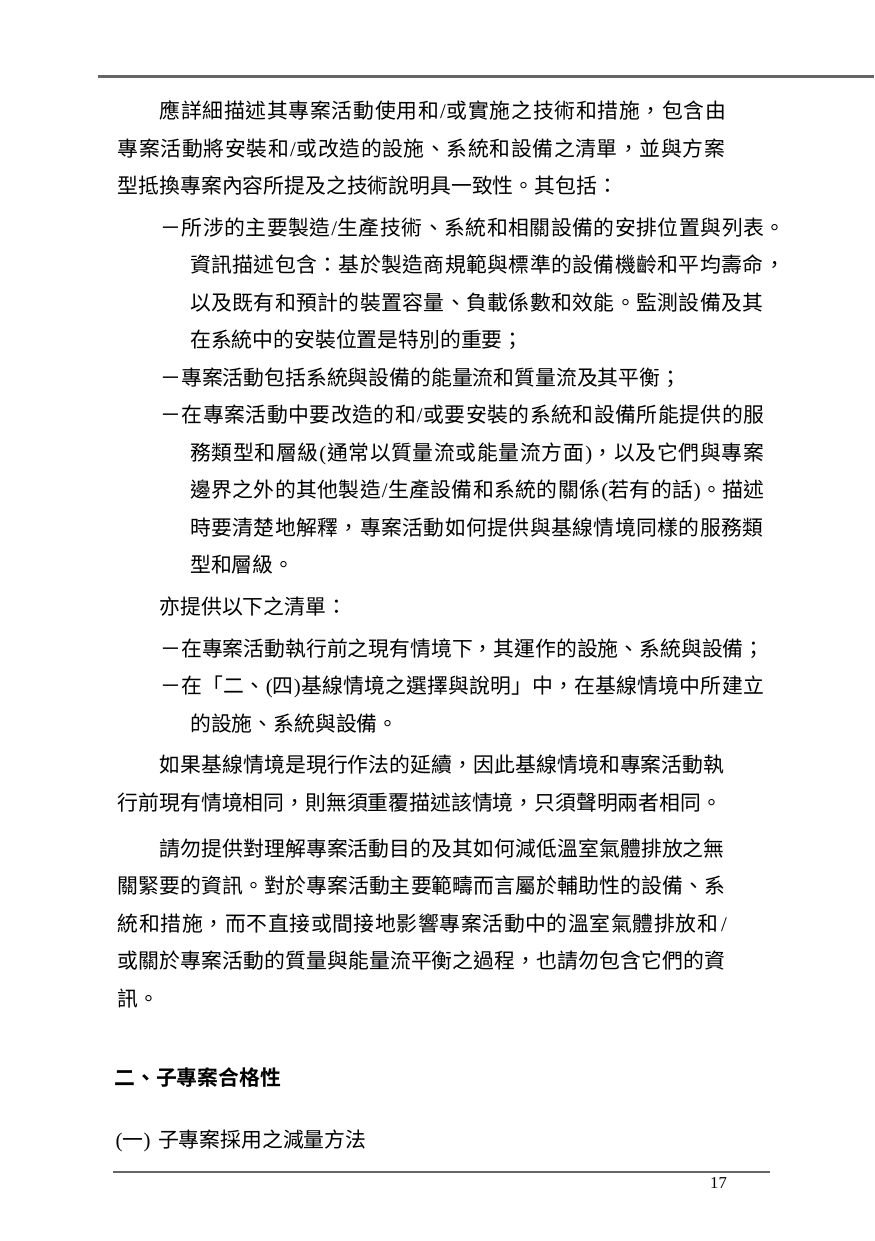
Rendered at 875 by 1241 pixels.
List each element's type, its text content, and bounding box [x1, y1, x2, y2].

text 亦提供以下之清單： [118, 584, 726, 622]
text (一) 子專案採用之減量方法 [115, 1118, 767, 1155]
text －所涉的主要製造/生產技術、系統和相關設備的安排位置與列表。資訊描述包含：基於製造商規範與標準的設備機齡和平均壽命，以及既有和預計的裝置容量、負載係數和效能。監測設備及其在系統中的安裝位置是特別的重要； [160, 205, 764, 355]
text 如果基線情境是現行作法的延續，因此基線情境和專案活動執行前現有情境相同，則無須重覆描述該情境，只須聲明兩者相同。 [118, 743, 726, 818]
text －在「二、(四)基線情境之選擇與說明」中，在基線情境中所建立的設施、系統與設備。 [160, 664, 764, 739]
text 二、子專案合格性 [114, 1055, 767, 1093]
text 應詳細描述其專案活動使用和/或實施之技術和措施，包含由專案活動將安裝和/或改造的設施、系統和設備之清單，並與方案型抵換專案內容所提及之技術說明具一致性。其包括： [118, 89, 726, 201]
text －在專案活動執行前之現有情境下，其運作的設施、系統與設備； [160, 626, 764, 664]
text 請勿提供對理解專案活動目的及其如何減低溫室氣體排放之無關緊要的資訊。對於專案活動主要範疇而言屬於輔助性的設備、系統和措施，而不直接或間接地影響專案活動中的溫室氣體排放和/或關於專案活動的質量與能量流平衡之過程，也請勿包含它們的資訊。 [118, 826, 726, 1014]
text －在專案活動中要改造的和/或要安裝的系統和設備所能提供的服務類型和層級(通常以質量流或能量流方面)，以及它們與專案邊界之外的其他製造/生產設備和系統的關係(若有的話)。描述時要清楚地解釋，專案活動如何提供與基線情境同樣的服務類型和層級。 [160, 393, 764, 580]
text －專案活動包括系統與設備的能量流和質量流及其平衡； [160, 355, 764, 393]
